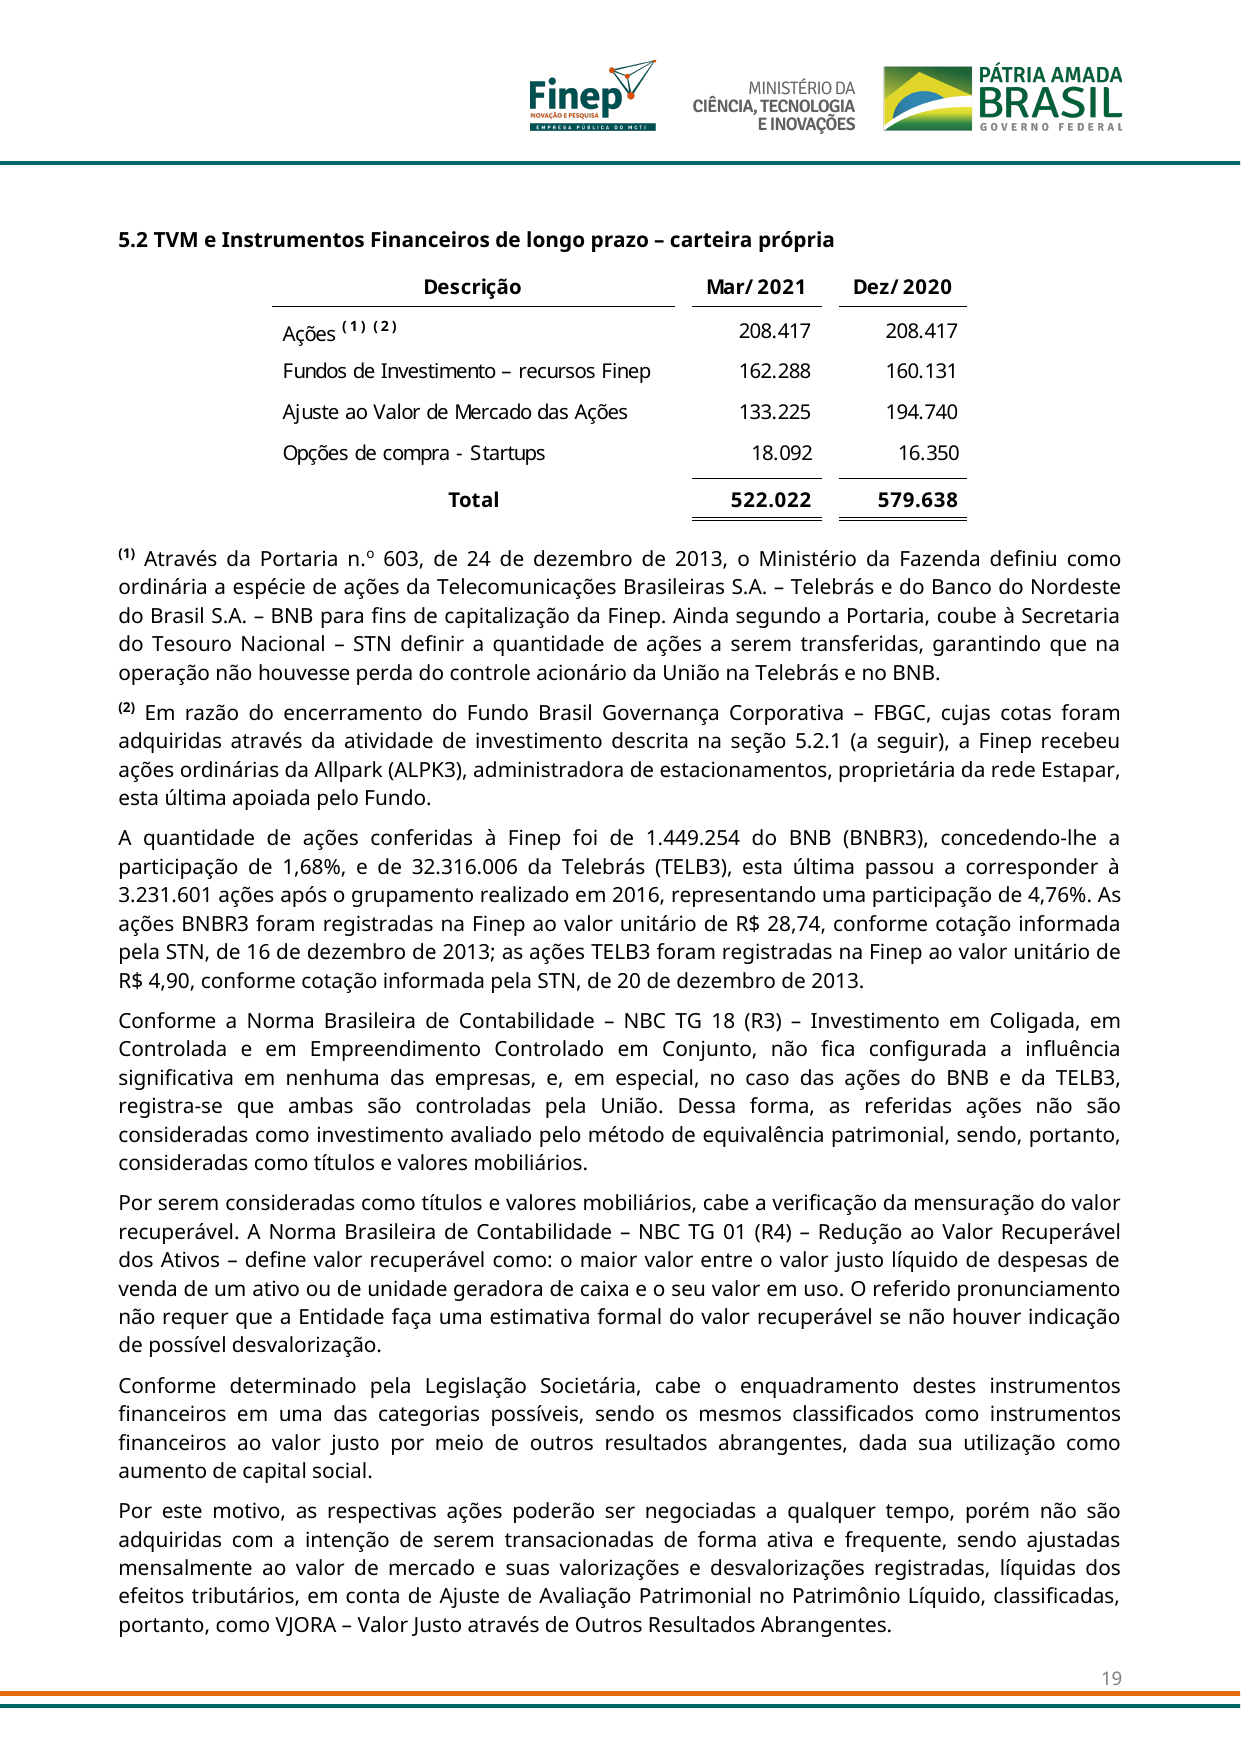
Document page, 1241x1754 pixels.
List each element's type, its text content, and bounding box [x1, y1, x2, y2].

text Conforme determinado pela Legislação Societária, cabe o enquadramento destes instrumentos financeiros em uma das categorias possíveis, sendo os mesmos classificados como instrumentos financeiros ao valor justo por meio de outros resultados abrangentes, dada sua utilização como aumento de capital social. [118, 1371, 1122, 1484]
text 5.2 TVM e Instrumentos Financeiros de longo prazo – carteira própria [118, 225, 1122, 253]
text Por serem consideradas como títulos e valores mobiliários, cabe a verificação da mensuração do valor recuperável. A Norma Brasileira de Contabilidade – NBC TG 01 (R4) – Redução ao Valor Recuperável dos Ativos – define valor recuperável como: o maior valor entre o valor justo líquido de despesas de venda de um ativo ou de unidade geradora de caixa e o seu valor em uso. O referido pronunciamento não requer que a Entidade faça uma estimativa formal do valor recuperável se não houver indicação de possível desvalorização. [118, 1188, 1122, 1359]
text Conforme a Norma Brasileira de Contabilidade – NBC TG 18 (R3) – Investimento em Coligada, em Controlada e em Empreendimento Controlado em Conjunto, não fica configurada a influência significativa em nenhuma das empresas, e, em especial, no caso das ações do BNB e da TELB3, registra-se que ambas são controladas pela União. Dessa forma, as referidas ações não são consideradas como investimento avaliado pelo método de equivalência patrimonial, sendo, portanto, consideradas como títulos e valores mobiliários. [118, 1006, 1122, 1177]
text (2) Em razão do encerramento do Fundo Brasil Governança Corporativa – FBGC, cujas cotas foram adquiridas através da atividade de investimento descrita na seção 5.2.1 (a seguir), a Finep recebeu ações ordinárias da Allpark (ALPK3), administradora de estacionamentos, proprietária da rede Estapar, esta última apoiada pelo Fundo. [118, 698, 1122, 812]
picture [530, 60, 1123, 134]
text Por este motivo, as respectivas ações poderão ser negociadas a qualquer tempo, porém não são adquiridas com a intenção de serem transacionadas de forma ativa e frequente, sendo ajustadas mensalmente ao valor de mercado e suas valorizações e desvalorizações registradas, líquidas dos efeitos tributários, em conta de Ajuste de Avaliação Patrimonial no Patrimônio Líquido, classificadas, portanto, como VJORA – Valor Justo através de Outros Resultados Abrangentes. [118, 1496, 1122, 1638]
text A quantidade de ações conferidas à Finep foi de 1.449.254 do BNB (BNBR3), concedendo-lhe a participação de 1,68%, e de 32.316.006 da Telebrás (TELB3), esta última passou a corresponder à 3.231.601 ações após o grupamento realizado em 2016, representando uma participação de 4,76%. As ações BNBR3 foram registradas na Finep ao valor unitário de R$ 28,74, conforme cotação informada pela STN, de 16 de dezembro de 2013; as ações TELB3 foram registradas na Finep ao valor unitário de R$ 4,90, conforme cotação informada pela STN, de 20 de dezembro de 2013. [118, 823, 1122, 994]
text (1) Através da Portaria n.o 603, de 24 de dezembro de 2013, o Ministério da Fazenda definiu como ordinária a espécie de ações da Telecomunicações Brasileiras S.A. – Telebrás e do Banco do Nordeste do Brasil S.A. – BNB para fins de capitalização da Finep. Ainda segundo a Portaria, coube à Secretaria do Tesouro Nacional – STN definir a quantidade de ações a serem transferidas, garantindo que na operação não houvesse perda do controle acionário da União na Telebrás e no BNB. [118, 544, 1122, 686]
